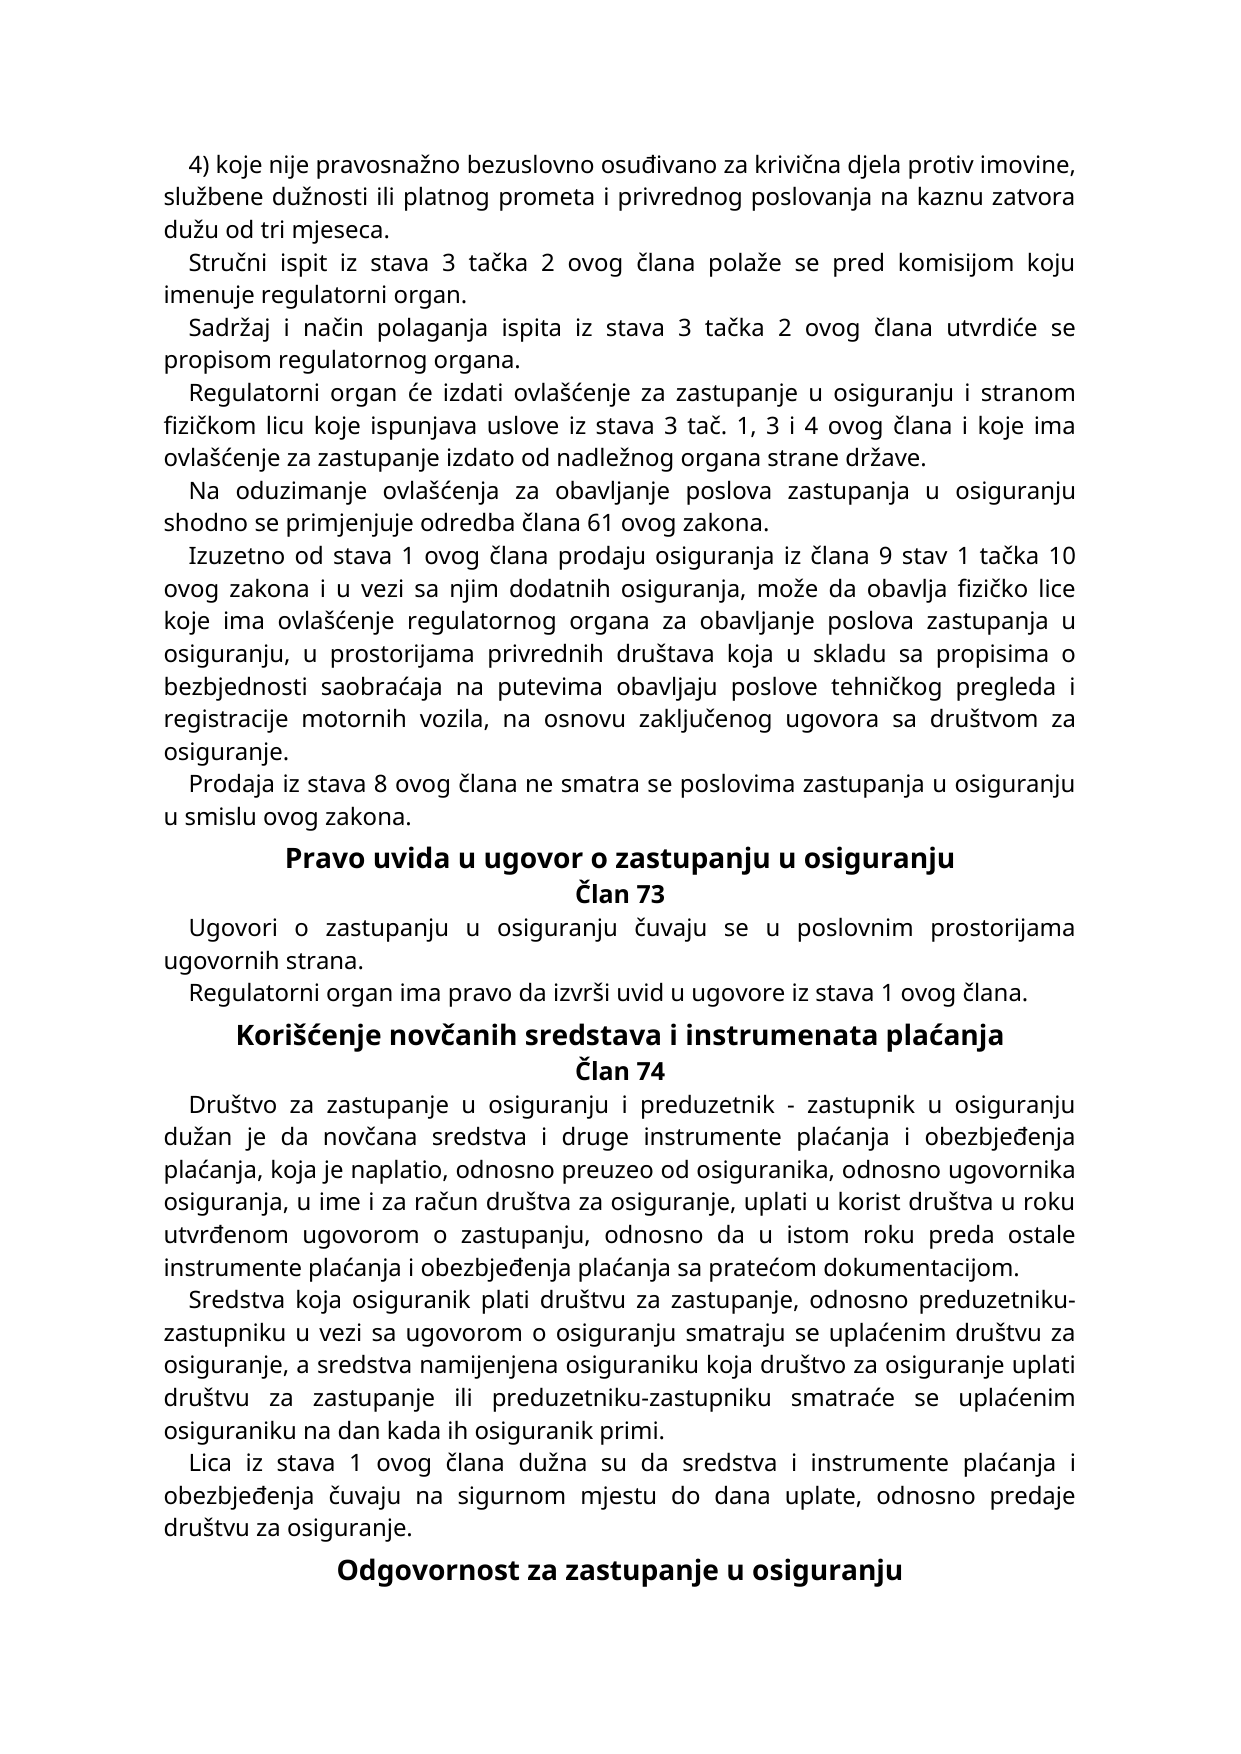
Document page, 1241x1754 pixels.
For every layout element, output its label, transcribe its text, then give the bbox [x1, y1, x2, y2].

text Pravo uvida u ugovor o zastupanju u osiguranju [148, 838, 1093, 877]
text Član 74 [148, 1053, 1093, 1087]
text Prodaja iz stava 8 ovog člana ne smatra se poslovima zastupanja u osiguranju u smislu ovog zakona. [163, 767, 1077, 832]
text Lica iz stava 1 ovog člana dužna su da sredstva i instrumente plaćanja i obezbjeđenja čuvaju na sigurnom mjestu do dana uplate, odnosno predaje društvu za osiguranje. [163, 1446, 1077, 1544]
text Na oduzimanje ovlašćenja za obavljanje poslova zastupanja u osiguranju shodno se primjenjuje odredba člana 61 ovog zakona. [163, 474, 1077, 539]
text Izuzetno od stava 1 ovog člana prodaju osiguranja iz člana 9 stav 1 tačka 10 ovog zakona i u vezi sa njim dodatnih osiguranja, može da obavlja fizičko lice koje ima ovlašćenje regulatornog organa za obavljanje poslova zastupanja u osiguranju, u prostorijama privrednih društava koja u skladu sa propisima o bezbjednosti saobraćaja na putevima obavljaju poslove tehničkog pregleda i registracije motornih vozila, na osnovu zaključenog ugovora sa društvom za osiguranje. [163, 539, 1077, 767]
text Korišćenje novčanih sredstava i instrumenata plaćanja [148, 1015, 1093, 1053]
text Društvo za zastupanje u osiguranju i preduzetnik - zastupnik u osiguranju dužan je da novčana sredstva i druge instrumente plaćanja i obezbjeđenja plaćanja, koja je naplatio, odnosno preuzeo od osiguranika, odnosno ugovornika osiguranja, u ime i za račun društva za osiguranje, uplati u korist društva u roku utvrđenom ugovorom o zastupanju, odnosno da u istom roku preda ostale instrumente plaćanja i obezbjeđenja plaćanja sa pratećom dokumentacijom. [163, 1087, 1077, 1283]
text Sadržaj i način polaganja ispita iz stava 3 tačka 2 ovog člana utvrdiće se propisom regulatornog organa. [163, 311, 1077, 376]
text Stručni ispit iz stava 3 tačka 2 ovog člana polaže se pred komisijom koju imenuje regulatorni organ. [163, 245, 1077, 311]
text Član 73 [148, 877, 1093, 911]
text Odgovornost za zastupanje u osiguranju [148, 1550, 1093, 1588]
text Regulatorni organ ima pravo da izvrši uvid u ugovore iz stava 1 ovog člana. [163, 976, 1077, 1009]
text Regulatorni organ će izdati ovlašćenje za zastupanje u osiguranju i stranom fizičkom licu koje ispunjava uslove iz stava 3 tač. 1, 3 i 4 ovog člana i koje ima ovlašćenje za zastupanje izdato od nadležnog organa strane države. [163, 376, 1077, 474]
text 4) koje nije pravosnažno bezuslovno osuđivano za krivična djela protiv imovine, službene dužnosti ili platnog prometa i privrednog poslovanja na kaznu zatvora dužu od tri mjeseca. [163, 148, 1077, 245]
text Ugovori o zastupanju u osiguranju čuvaju se u poslovnim prostorijama ugovornih strana. [163, 911, 1077, 976]
text Sredstva koja osiguranik plati društvu za zastupanje, odnosno preduzetniku-zastupniku u vezi sa ugovorom o osiguranju smatraju se uplaćenim društvu za osiguranje, a sredstva namijenjena osiguraniku koja društvo za osiguranje uplati društvu za zastupanje ili preduzetniku-zastupniku smatraće se uplaćenim osiguraniku na dan kada ih osiguranik primi. [163, 1283, 1077, 1446]
